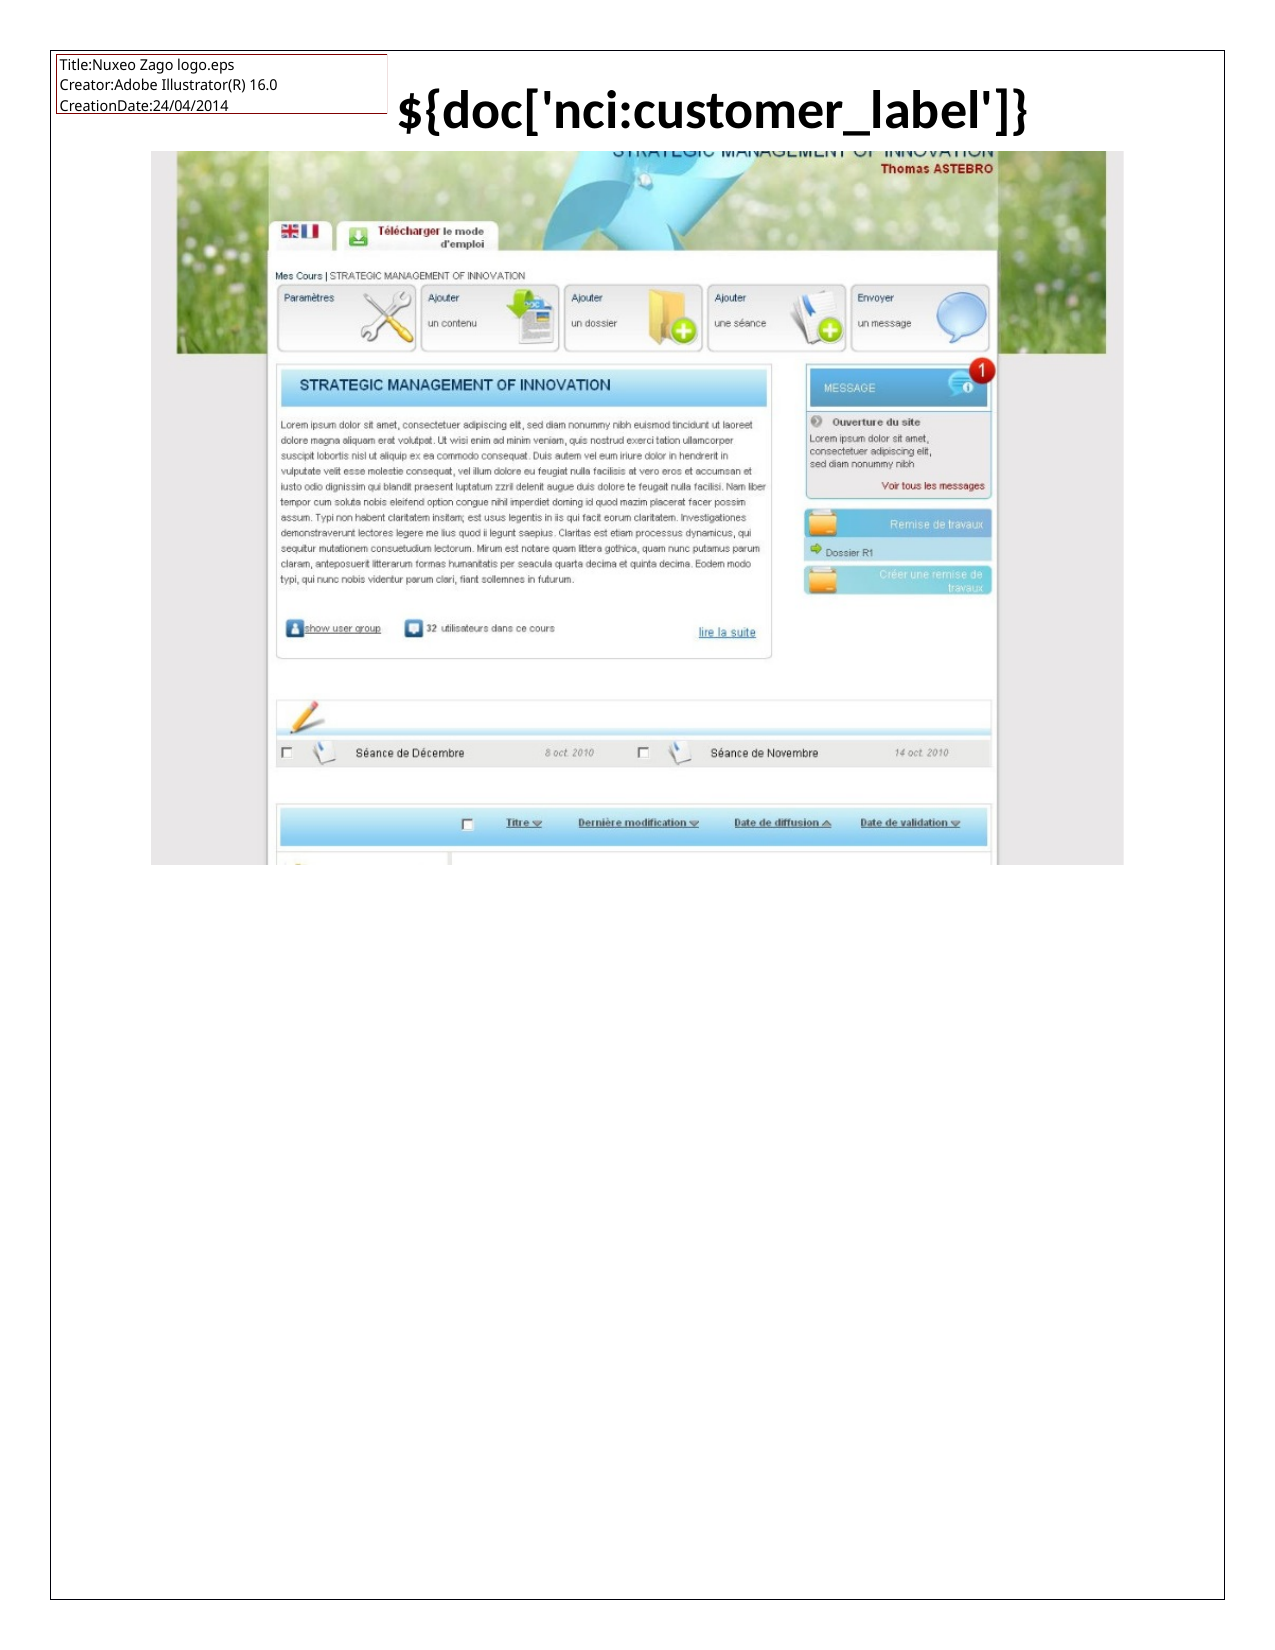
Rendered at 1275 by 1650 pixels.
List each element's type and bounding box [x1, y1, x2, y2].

picture [151, 151, 1124, 865]
